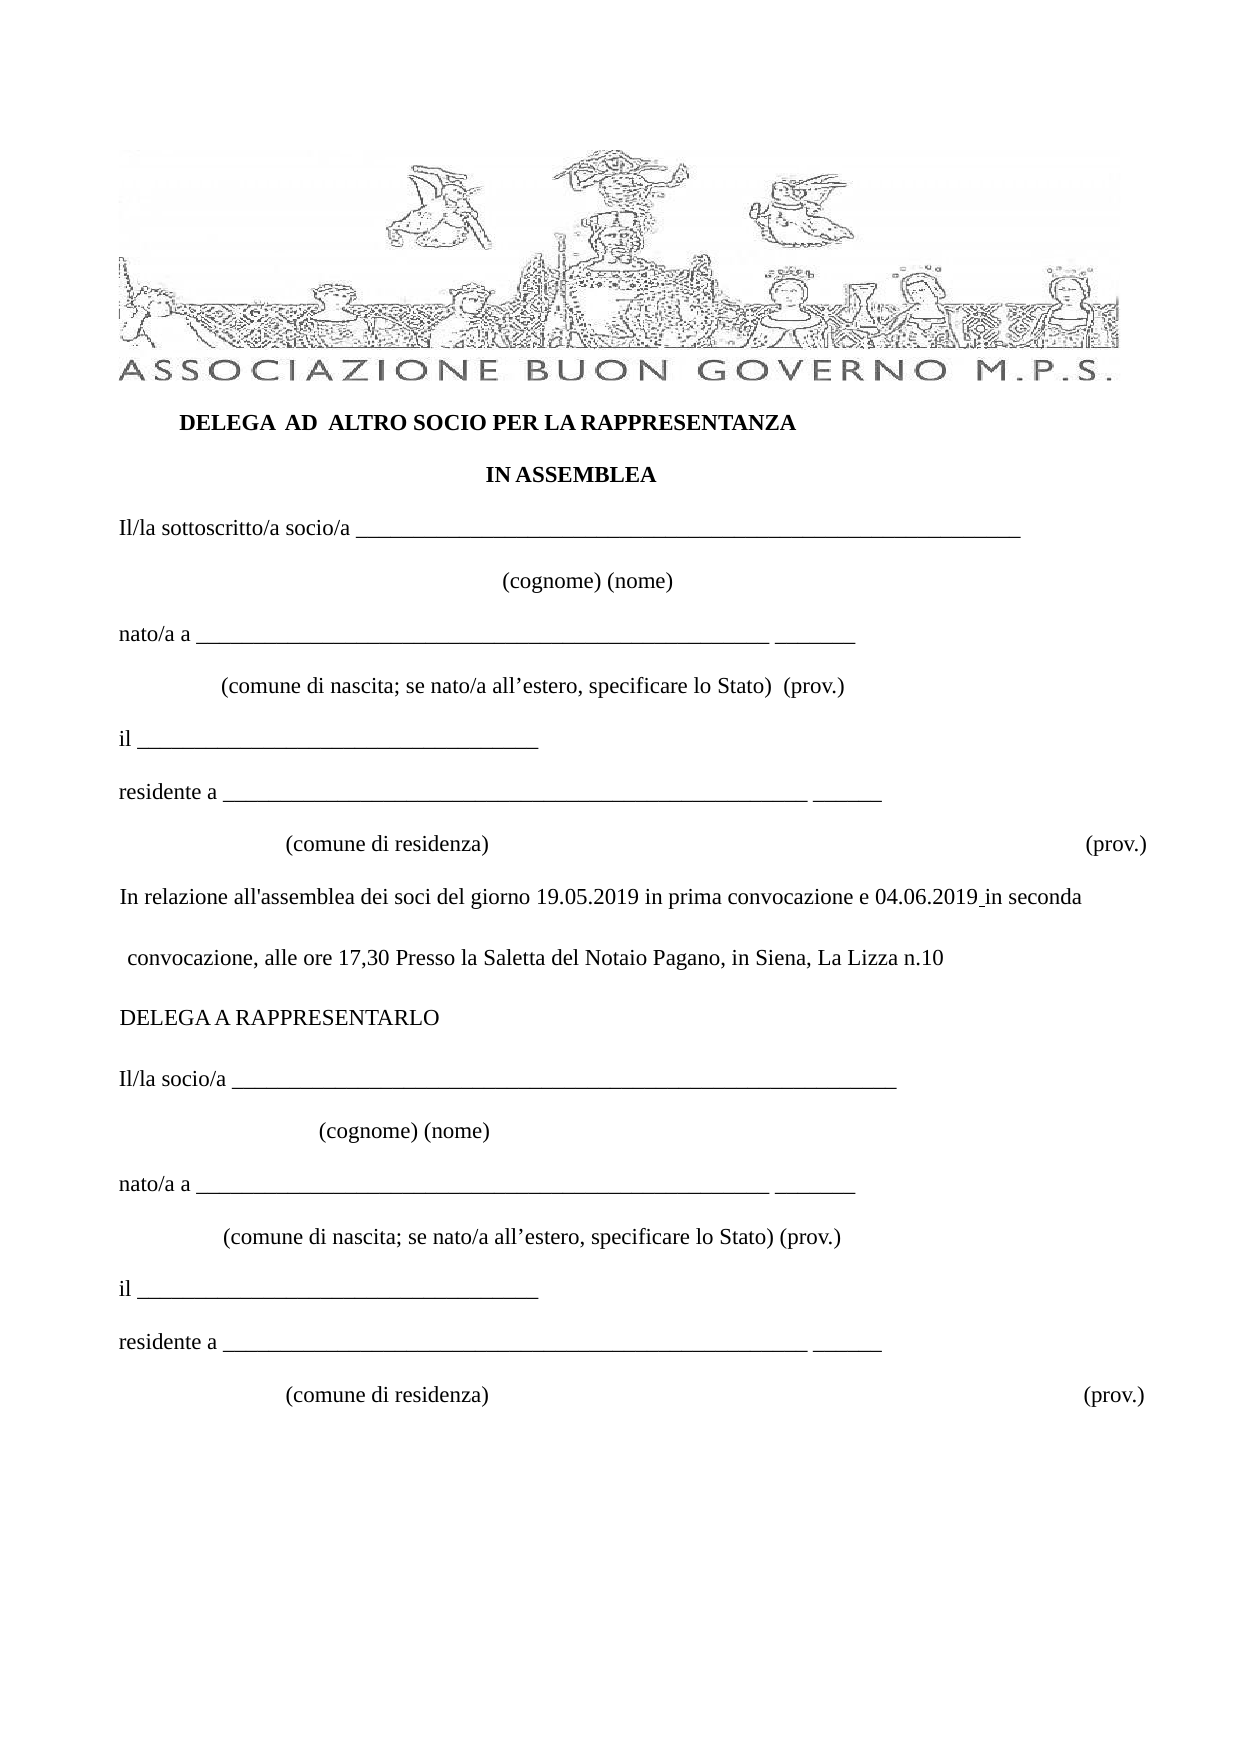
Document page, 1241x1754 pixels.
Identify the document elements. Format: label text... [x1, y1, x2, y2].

picture [118, 150, 1121, 381]
text Il/la sottoscritto/a socio/a __________________________________________________________ [119, 514, 1190, 541]
text IN ASSEMBLEA [485, 461, 1190, 488]
text il ___________________________________ [119, 1276, 1190, 1302]
text In relazione all'assemblea dei soci del giorno 19.05.2019 in prima convocazione e 04.06.2019 in seconda convocazione, alle ore 17,30 Presso la Saletta del Notaio Pagano, in Siena, La Lizza n.10 [119, 883, 1119, 970]
text il ___________________________________ [119, 725, 1190, 751]
text (cognome) (nome) [319, 1117, 1190, 1144]
text residente a ___________________________________________________ ______ [119, 1328, 1190, 1354]
text DELEGA A RAPPRESENTARLO [119, 1004, 1119, 1031]
text (comune di nascita; se nato/a all’estero, specificare lo Stato) (prov.) [223, 1223, 1190, 1249]
text (comune di residenza) (prov.) [285, 830, 1190, 857]
text Il/la socio/a __________________________________________________________ [119, 1065, 1190, 1091]
text (comune di nascita; se nato/a all’estero, specificare lo Stato) (prov.) [221, 672, 1190, 699]
text nato/a a __________________________________________________ _______ [119, 1170, 1190, 1196]
text (comune di residenza) (prov.) [285, 1381, 1190, 1407]
text residente a ___________________________________________________ ______ [119, 778, 1190, 804]
text (cognome) (nome) [502, 567, 1190, 593]
text DELEGA AD ALTRO SOCIO PER LA RAPPRESENTANZA [179, 409, 1190, 435]
text nato/a a __________________________________________________ _______ [119, 619, 1190, 646]
